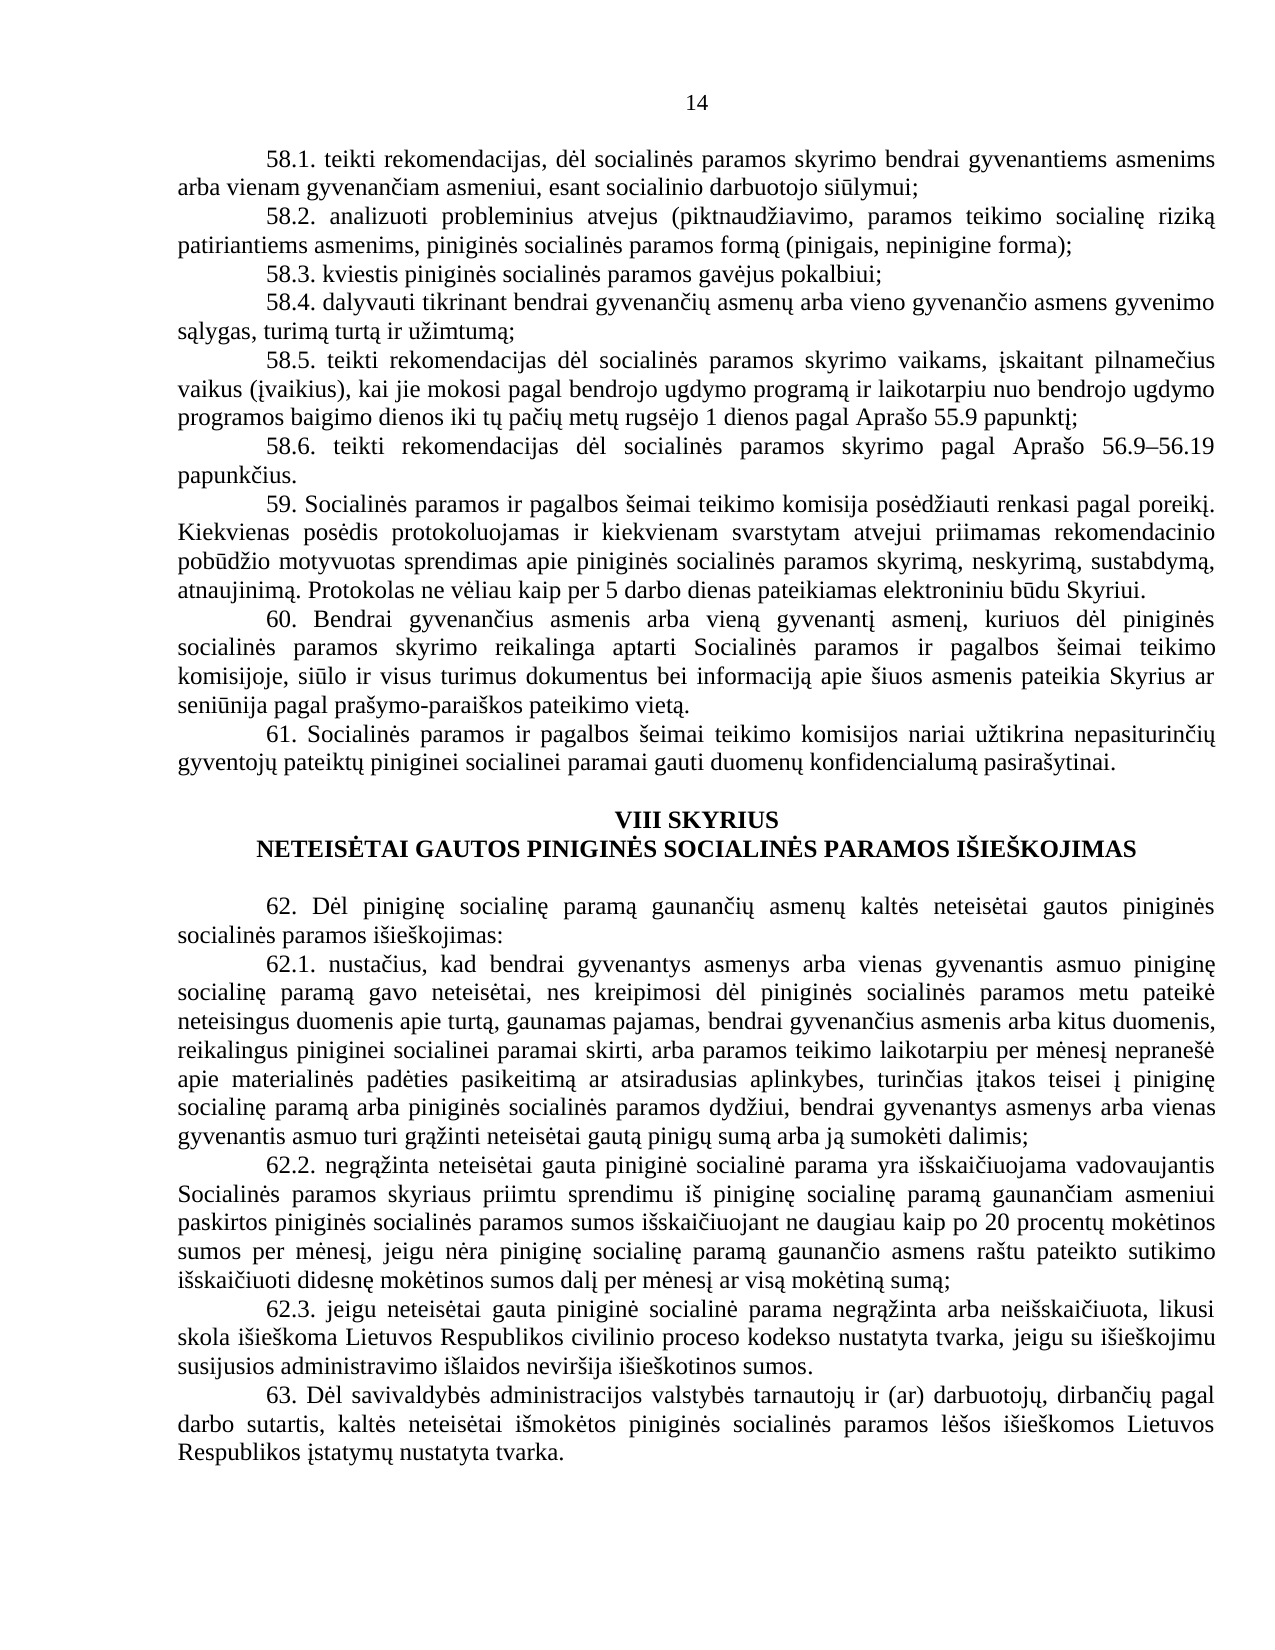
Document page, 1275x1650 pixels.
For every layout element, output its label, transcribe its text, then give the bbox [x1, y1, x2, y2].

text 62. Dėl piniginę socialinę paramą gaunančių asmenų kaltės neteisėtai gautos piniginės socialinės paramos išieškojimas: [177, 891, 1216, 949]
text 58.5. teikti rekomendacijas dėl socialinės paramos skyrimo vaikams, įskaitant pilnamečius vaikus (įvaikius), kai jie mokosi pagal bendrojo ugdymo programą ir laikotarpiu nuo bendrojo ugdymo programos baigimo dienos iki tų pačių metų rugsėjo 1 dienos pagal Aprašo 55.9 papunktį; [177, 345, 1216, 431]
text 58.1. teikti rekomendacijas, dėl socialinės paramos skyrimo bendrai gyvenantiems asmenims arba vienam gyvenančiam asmeniui, esant socialinio darbuotojo siūlymui; [177, 144, 1216, 201]
text 60. Bendrai gyvenančius asmenis arba vieną gyvenantį asmenį, kuriuos dėl piniginės socialinės paramos skyrimo reikalinga aptarti Socialinės paramos ir pagalbos šeimai teikimo komisijoje, siūlo ir visus turimus dokumentus bei informaciją apie šiuos asmenis pateikia Skyrius ar seniūnija pagal prašymo-paraiškos pateikimo vietą. [177, 604, 1216, 719]
text 59. Socialinės paramos ir pagalbos šeimai teikimo komisija posėdžiauti renkasi pagal poreikį. Kiekvienas posėdis protokoluojamas ir kiekvienam svarstytam atvejui priimamas rekomendacinio pobūdžio motyvuotas sprendimas apie piniginės socialinės paramos skyrimą, neskyrimą, sustabdymą, atnaujinimą. Protokolas ne vėliau kaip per 5 darbo dienas pateikiamas elektroniniu būdu Skyriui. [177, 489, 1216, 604]
text 58.6. teikti rekomendacijas dėl socialinės paramos skyrimo pagal Aprašo 56.9–56.19 papunkčius. [177, 431, 1216, 489]
text 58.4. dalyvauti tikrinant bendrai gyvenančių asmenų arba vieno gyvenančio asmens gyvenimo sąlygas, turimą turtą ir užimtumą; [177, 287, 1216, 345]
text NETEISĖTAI GAUTOS PINIGINĖS SOCIALINĖS PARAMOS IŠIEŠKOJIMAS [177, 834, 1216, 862]
text 58.2. analizuoti probleminius atvejus (piktnaudžiavimo, paramos teikimo socialinę riziką patiriantiems asmenims, piniginės socialinės paramos formą (pinigais, nepinigine forma); [177, 201, 1216, 259]
text 62.2. negrąžinta neteisėtai gauta piniginė socialinė parama yra išskaičiuojama vadovaujantis Socialinės paramos skyriaus priimtu sprendimu iš piniginę socialinę paramą gaunančiam asmeniui paskirtos piniginės socialinės paramos sumos išskaičiuojant ne daugiau kaip po 20 procentų mokėtinos sumos per mėnesį, jeigu nėra piniginę socialinę paramą gaunančio asmens raštu pateikto sutikimo išskaičiuoti didesnę mokėtinos sumos dalį per mėnesį ar visą mokėtiną sumą; [177, 1150, 1216, 1294]
text 61. Socialinės paramos ir pagalbos šeimai teikimo komisijos nariai užtikrina nepasiturinčių gyventojų pateiktų piniginei socialinei paramai gauti duomenų konfidencialumą pasirašytinai. [177, 719, 1216, 776]
text 58.3. kviestis piniginės socialinės paramos gavėjus pokalbiui; [177, 259, 1216, 287]
text 62.1. nustačius, kad bendrai gyvenantys asmenys arba vienas gyvenantis asmuo piniginę socialinę paramą gavo neteisėtai, nes kreipimosi dėl piniginės socialinės paramos metu pateikė neteisingus duomenis apie turtą, gaunamas pajamas, bendrai gyvenančius asmenis arba kitus duomenis, reikalingus piniginei socialinei paramai skirti, arba paramos teikimo laikotarpiu per mėnesį nepranešė apie materialinės padėties pasikeitimą ar atsiradusias aplinkybes, turinčias įtakos teisei į piniginę socialinę paramą arba piniginės socialinės paramos dydžiui, bendrai gyvenantys asmenys arba vienas gyvenantis asmuo turi grąžinti neteisėtai gautą pinigų sumą arba ją sumokėti dalimis; [177, 949, 1216, 1150]
text VIII SKYRIUS [177, 805, 1216, 834]
text 62.3. jeigu neteisėtai gauta piniginė socialinė parama negrąžinta arba neišskaičiuota, likusi skola išieškoma Lietuvos Respublikos civilinio proceso kodekso nustatyta tvarka, jeigu su išieškojimu susijusios administravimo išlaidos neviršija išieškotinos sumos. [177, 1294, 1216, 1380]
text 63. Dėl savivaldybės administracijos valstybės tarnautojų ir (ar) darbuotojų, dirbančių pagal darbo sutartis, kaltės neteisėtai išmokėtos piniginės socialinės paramos lėšos išieškomos Lietuvos Respublikos įstatymų nustatyta tvarka. [177, 1380, 1216, 1466]
